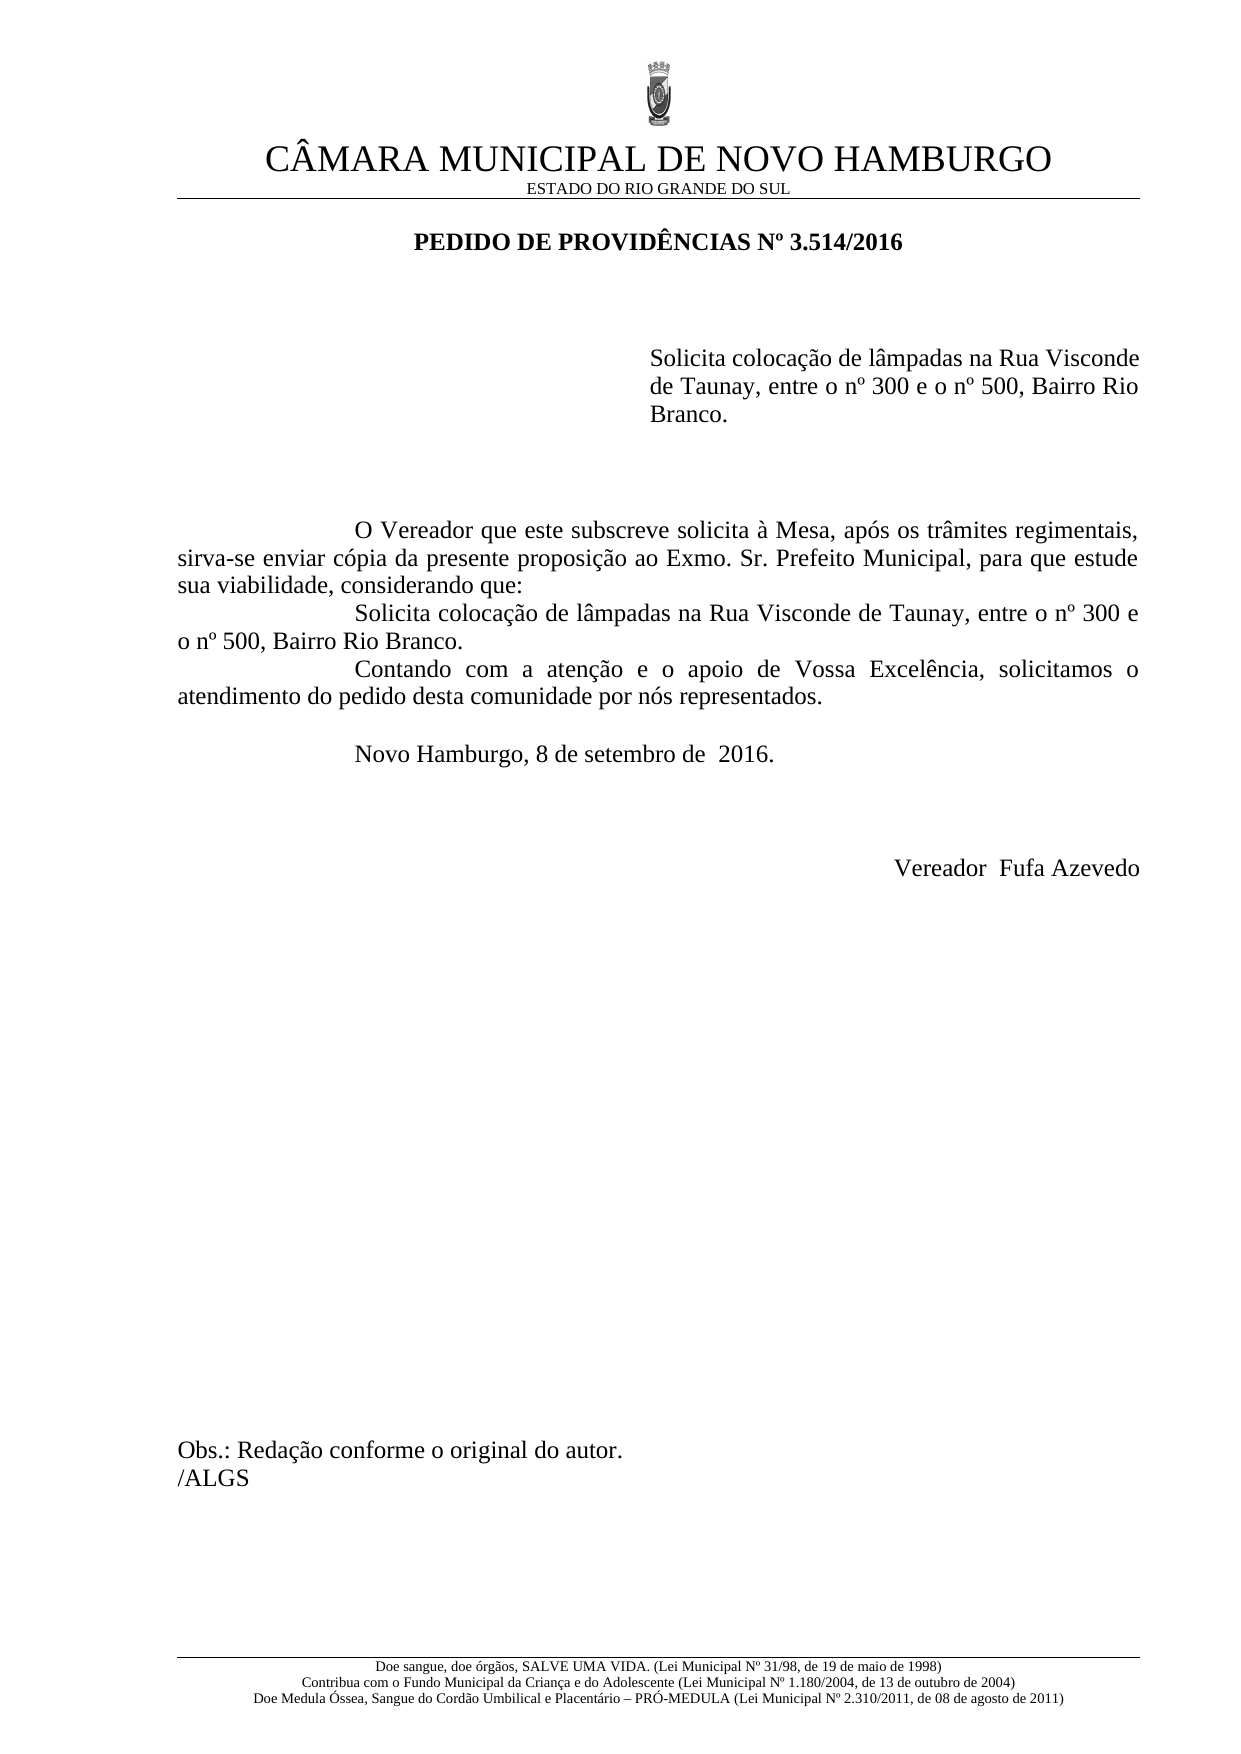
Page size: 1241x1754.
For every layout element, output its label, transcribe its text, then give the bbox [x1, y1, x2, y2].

text Solicita colocação de lâmpadas na Rua Visconde de Taunay, entre o nº 300 e o nº 500, Bairro Rio Branco. [177, 599, 1140, 655]
text O Vereador que este subscreve solicita à Mesa, após os trâmites regimentais, sirva-se enviar cópia da presente proposição ao Exmo. Sr. Prefeito Municipal, para que estude sua viabilidade, considerando que: [177, 516, 1140, 599]
text Contando com a atenção e o apoio de Vossa Excelência, solicitamos o atendimento do pedido desta comunidade por nós representados. [177, 655, 1140, 710]
text Vereador Fufa Azevedo [177, 854, 1140, 882]
text Obs.: Redação conforme o original do autor. [177, 1436, 1140, 1464]
text /ALGS [177, 1464, 1140, 1491]
text PEDIDO DE PROVIDÊNCIAS Nº 3.514/2016 [177, 228, 1140, 256]
text Solicita colocação de lâmpadas na Rua Visconde de Taunay, entre o nº 300 e o nº 500, Bairro Rio Branco. [649, 344, 1140, 428]
text Novo Hamburgo, 8 de setembro de 2016. [177, 740, 1140, 767]
